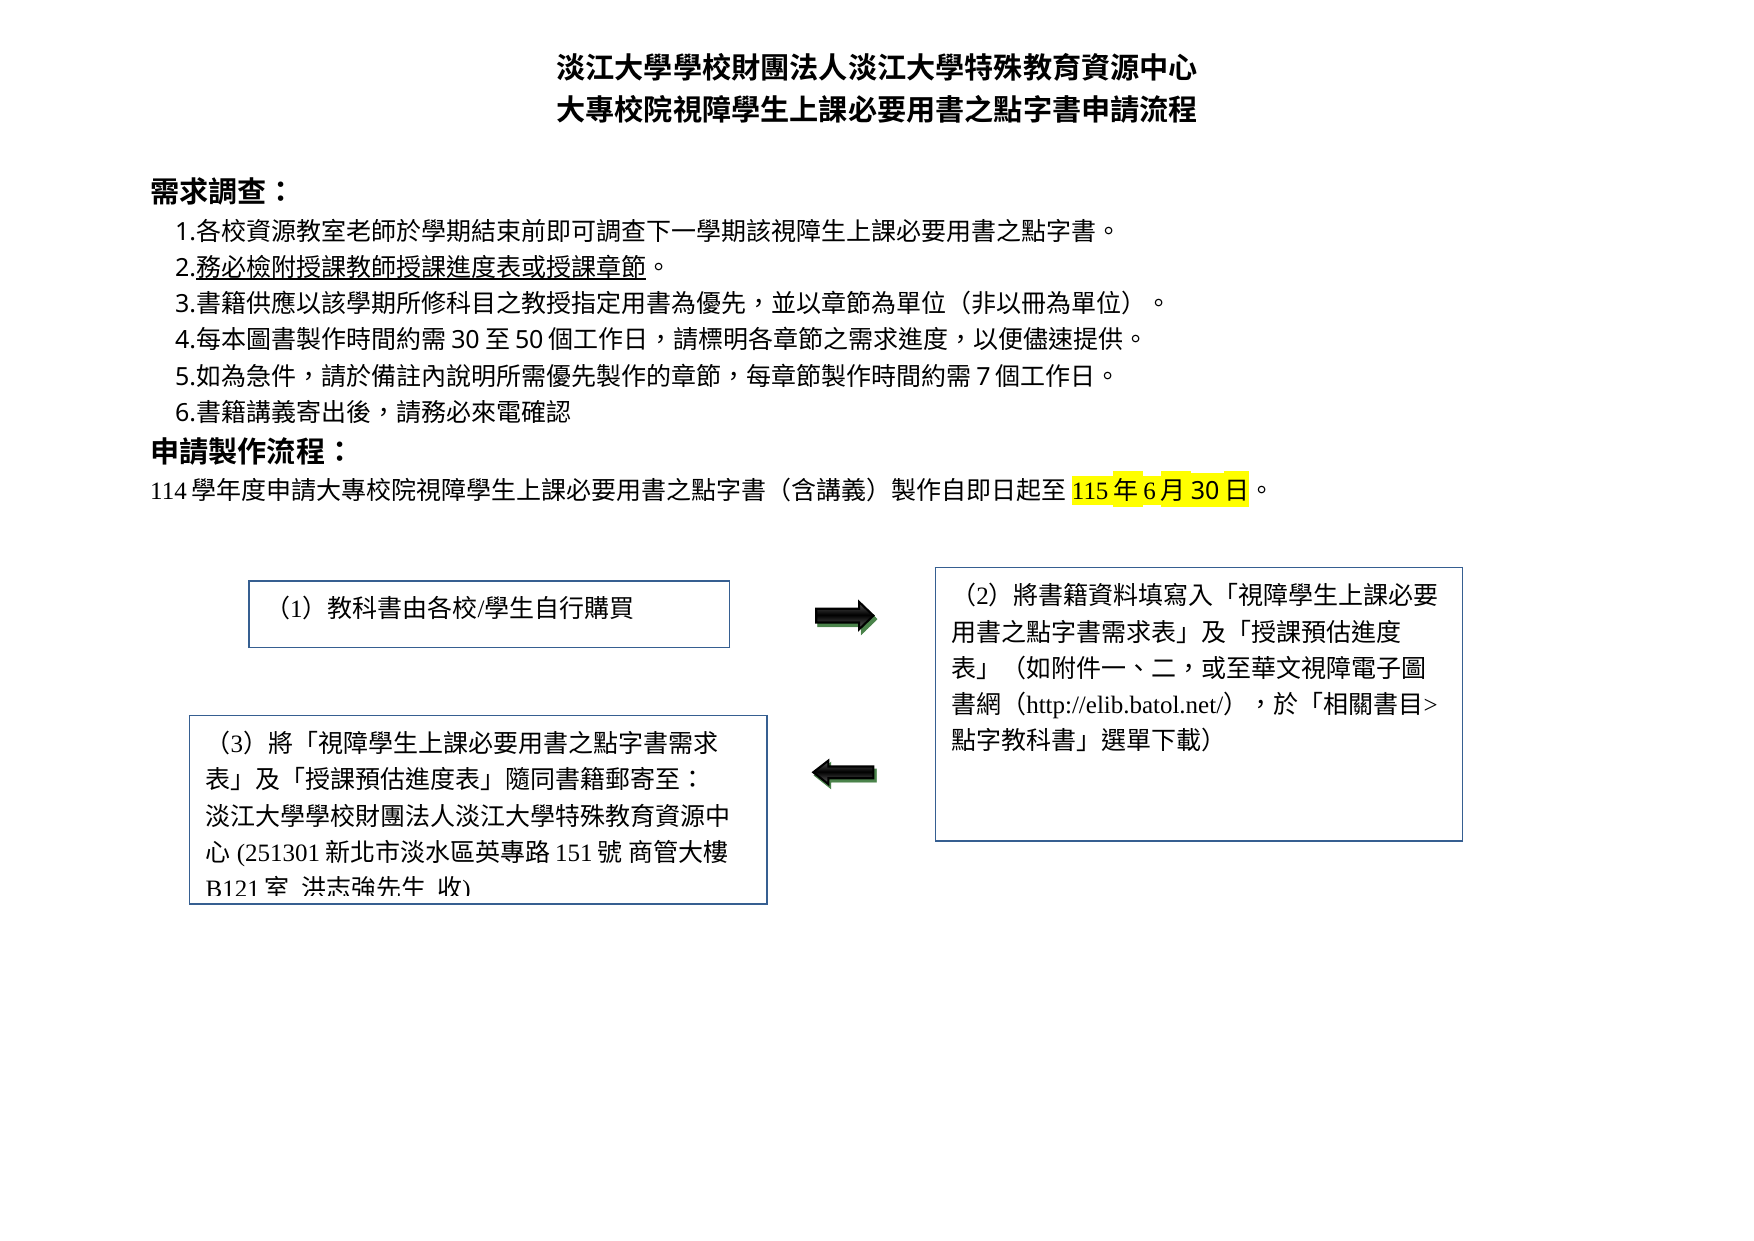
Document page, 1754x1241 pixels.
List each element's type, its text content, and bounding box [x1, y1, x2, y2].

text 申請製作流程： [150, 428, 1604, 471]
text 114學年度申請大專校院視障學生上課必要用書之點字書（含講義）製作自即日起至115年6月30日。 [150, 471, 1604, 507]
text 3.書籍供應以該學期所修科目之教授指定用書為優先，並以章節為單位（非以冊為單位）。 [175, 283, 1604, 320]
text （1）教科書由各校/學生自行購買 [265, 589, 713, 625]
text 6.書籍講義寄出後，請務必來電確認 [175, 392, 1604, 428]
text 1.各校資源教室老師於學期結束前即可調查下一學期該視障生上課必要用書之點字書。 [175, 211, 1604, 247]
text 淡江大學學校財團法人淡江大學特殊教育資源中心 大專校院視障學生上課必要用書之點字書申請流程 [150, 44, 1604, 129]
text 5.如為急件，請於備註內說明所需優先製作的章節，每章節製作時間約需7個工作日。 [175, 356, 1604, 392]
text 2.務必檢附授課教師授課進度表或授課章節。 [175, 247, 1604, 283]
text （3）將「視障學生上課必要用書之點字書需求表」及「授課預估進度表」隨同書籍郵寄至： 淡江大學學校財團法人淡江大學特殊教育資源中心 (251301新北市淡水區英專路151號 商管大樓B121室 洪志強先生 收) [205, 724, 751, 896]
text 4.每本圖書製作時間約需30至50個工作日，請標明各章節之需求進度，以便儘速提供。 [175, 320, 1604, 356]
text （2）將書籍資料填寫入「視障學生上課必要用書之點字書需求表」及「授課預估進度表」（如附件一、二，或至華文視障電子圖書網（http://elib.batol.net/），於「相關書目>點字教科書」選單下載） [951, 576, 1447, 757]
text 需求調查： [150, 169, 1604, 211]
